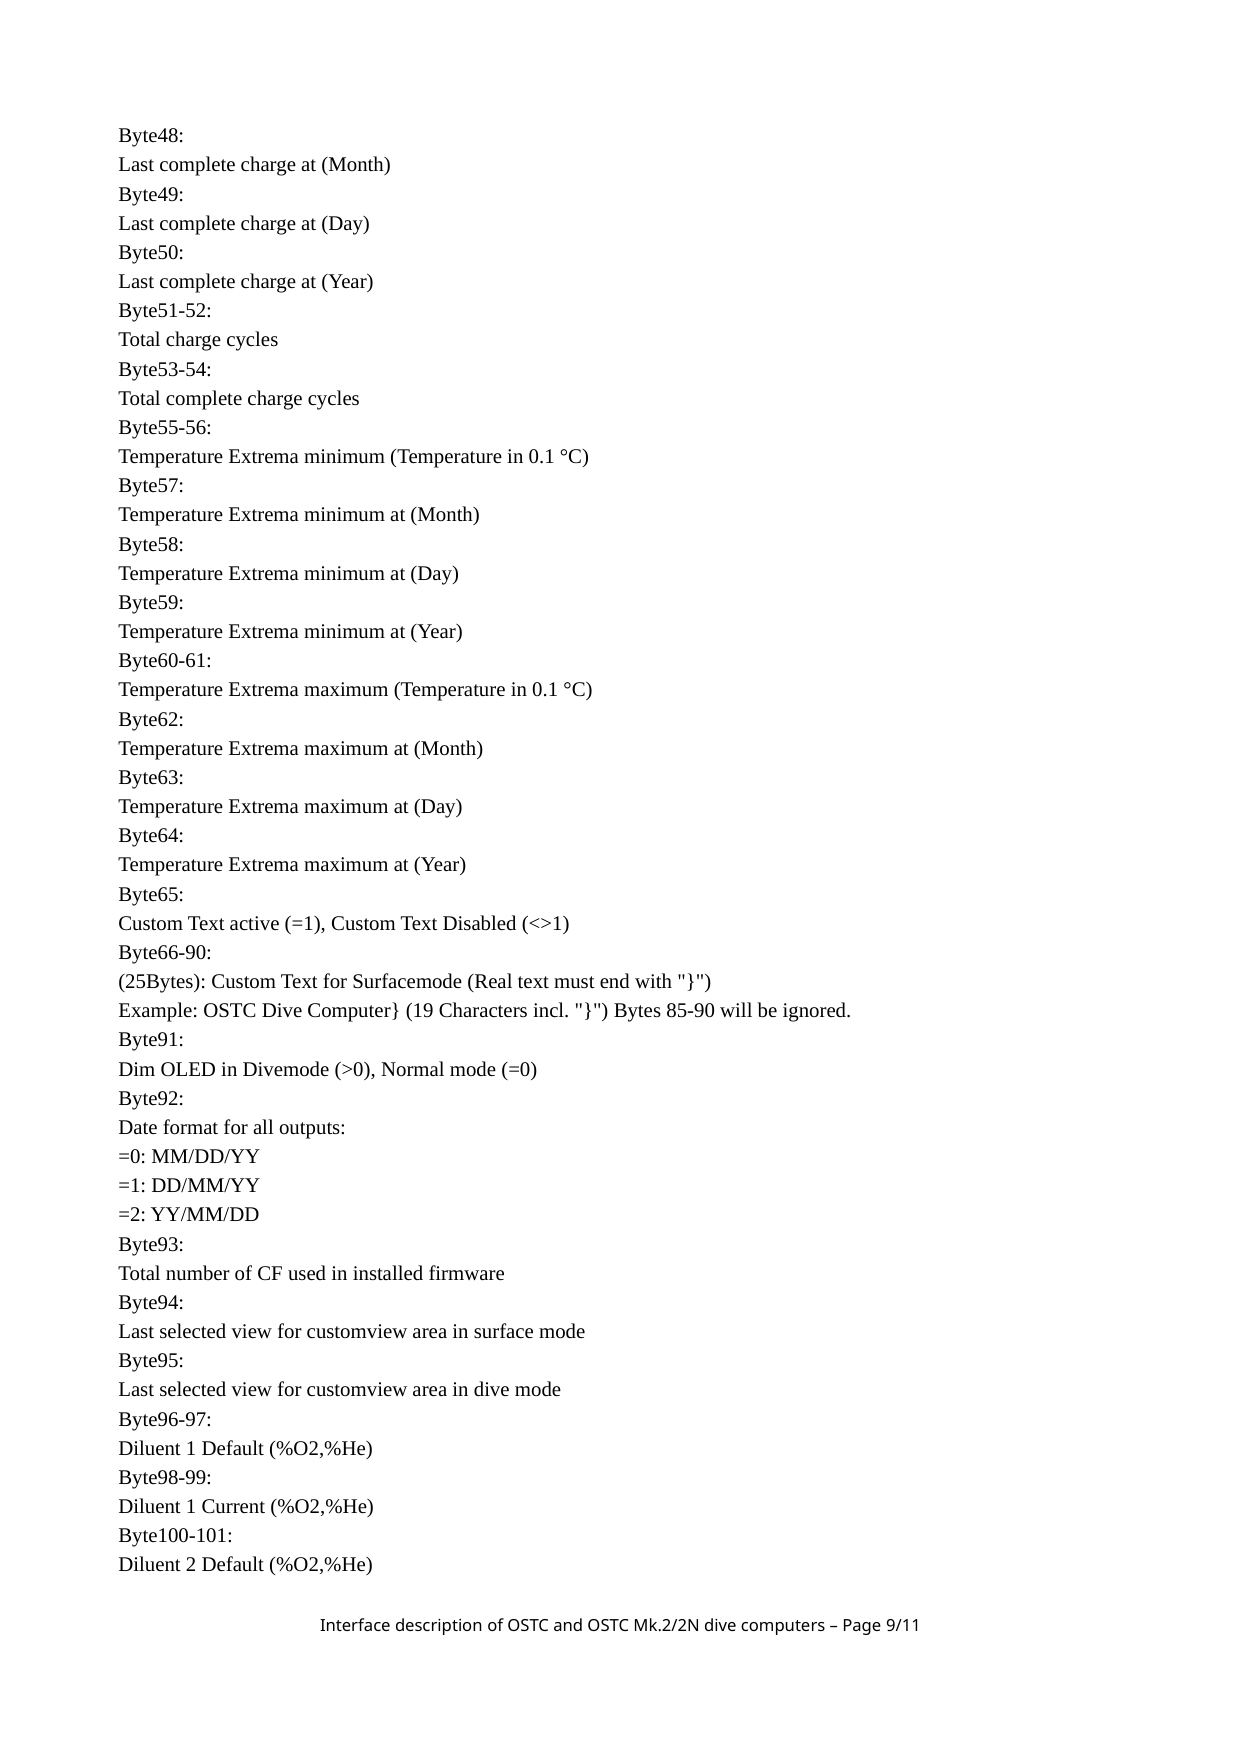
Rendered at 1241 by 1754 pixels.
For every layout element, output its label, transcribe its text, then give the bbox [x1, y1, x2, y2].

text Example: OSTC Dive Computer} (19 Characters incl. "}") Bytes 85-90 will be ignored. [118, 993, 1122, 1022]
text Custom Text active (=1), Custom Text Disabled (<>1) [118, 906, 1122, 935]
text Byte50: [118, 235, 1122, 264]
text Temperature Extrema maximum at (Day) [118, 789, 1122, 818]
text Byte49: [118, 176, 1122, 206]
text Temperature Extrema minimum at (Year) [118, 614, 1122, 643]
text Temperature Extrema minimum at (Day) [118, 556, 1122, 585]
text Temperature Extrema maximum at (Year) [118, 847, 1122, 876]
text Byte65: [118, 876, 1122, 906]
text Date format for all outputs: [118, 1110, 1122, 1139]
text Temperature Extrema minimum (Temperature in 0.1 °C) [118, 439, 1122, 468]
text Temperature Extrema maximum (Temperature in 0.1 °C) [118, 672, 1122, 701]
text =1: DD/MM/YY [118, 1168, 1122, 1197]
text Byte100-101: [118, 1518, 1122, 1547]
text Byte58: [118, 526, 1122, 556]
text Total charge cycles [118, 322, 1122, 351]
text Last complete charge at (Month) [118, 147, 1122, 176]
text Temperature Extrema minimum at (Month) [118, 497, 1122, 526]
text Last complete charge at (Day) [118, 206, 1122, 235]
text =2: YY/MM/DD [118, 1197, 1122, 1226]
text Byte64: [118, 818, 1122, 847]
text Byte57: [118, 468, 1122, 497]
text Byte92: [118, 1081, 1122, 1110]
text Byte95: [118, 1343, 1122, 1372]
text Diluent 2 Default (%O2,%He) [118, 1547, 1122, 1576]
text Byte59: [118, 585, 1122, 614]
text Byte60-61: [118, 643, 1122, 672]
text Byte53-54: [118, 351, 1122, 381]
text Byte93: [118, 1226, 1122, 1256]
text Last selected view for customview area in surface mode [118, 1314, 1122, 1343]
text Byte91: [118, 1022, 1122, 1051]
text Total number of CF used in installed firmware [118, 1256, 1122, 1285]
text Byte63: [118, 760, 1122, 789]
text Byte48: [118, 118, 1122, 147]
text (25Bytes): Custom Text for Surfacemode (Real text must end with "}") [118, 964, 1122, 993]
text Byte51-52: [118, 293, 1122, 322]
text Last selected view for customview area in dive mode [118, 1372, 1122, 1401]
text Byte62: [118, 701, 1122, 731]
text Temperature Extrema maximum at (Month) [118, 731, 1122, 760]
text Byte66-90: [118, 935, 1122, 964]
text Diluent 1 Current (%O2,%He) [118, 1489, 1122, 1518]
text Dim OLED in Divemode (>0), Normal mode (=0) [118, 1051, 1122, 1081]
text Total complete charge cycles [118, 381, 1122, 410]
text Byte55-56: [118, 410, 1122, 439]
text Byte94: [118, 1285, 1122, 1314]
text Byte98-99: [118, 1460, 1122, 1489]
text Byte96-97: [118, 1401, 1122, 1431]
text Diluent 1 Default (%O2,%He) [118, 1431, 1122, 1460]
text =0: MM/DD/YY [118, 1139, 1122, 1168]
text Last complete charge at (Year) [118, 264, 1122, 293]
